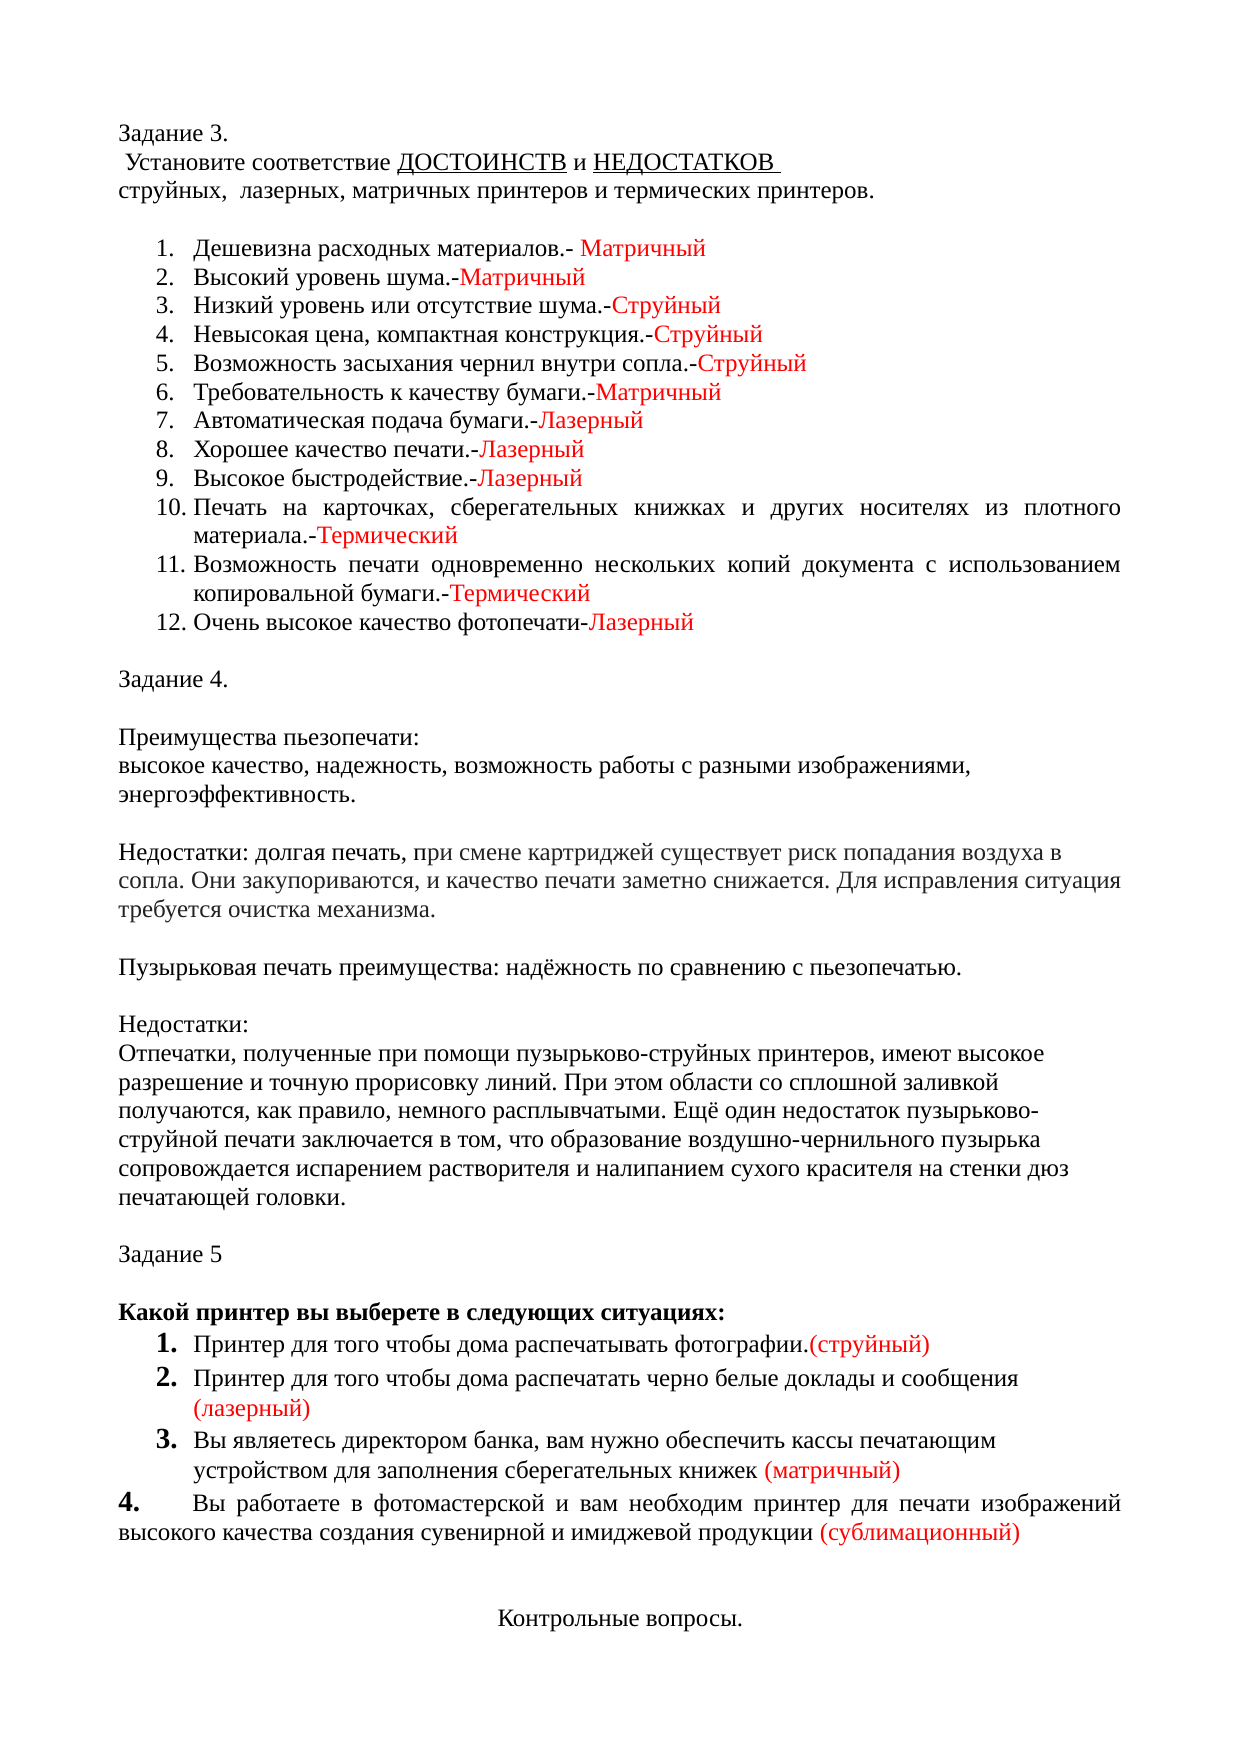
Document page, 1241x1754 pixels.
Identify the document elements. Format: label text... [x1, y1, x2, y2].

text Задание 3. [118, 118, 1122, 147]
list Принтер для того чтобы дома распечатывать фотографии.(струйный) [156, 1326, 1122, 1359]
list Высокий уровень шума.-Матричный [156, 262, 1122, 291]
list Печать на карточках, сберегательных книжках и других носителях из плотного материала.-Термический [156, 492, 1122, 549]
list Дешевизна расходных материалов.- Матричный [156, 233, 1122, 262]
text Отпечатки, полученные при помощи пузырьково-струйных принтеров, имеют высокое разрешение и точную прорисовку линий. При этом области со сплошной заливкой получаются, как правило, немного расплывчатыми. Ещё один недостаток пузырьково-струйной печати заключается в том, что образование воздушно-чернильного пузырька сопровождается испарением растворителя и налипанием сухого красителя на стенки дюз печатающей головки. [118, 1038, 1122, 1211]
text высокое качество, надежность, возможность работы с разными изображениями, энергоэффективность. [118, 751, 1122, 808]
text Пузырьковая печать преимущества: надёжность по сравнению с пьезопечатью. [118, 952, 1122, 1009]
text Какой принтер вы выберете в следующих ситуациях: [118, 1297, 1122, 1326]
list Принтер для того чтобы дома распечатать черно белые доклады и сообщения (лазерный) [156, 1359, 1122, 1421]
list Возможность печати одновременно нескольких копий документа с использованием копировальной бумаги.-Термический [156, 549, 1122, 607]
list Возможность засыхания чернил внутри сопла.-Струйный [156, 348, 1122, 377]
list Преимущества пьезопечати: [118, 722, 1122, 751]
list Требовательность к качеству бумаги.-Матричный [156, 377, 1122, 406]
list Задание 4. [118, 664, 1122, 693]
list Автоматическая подача бумаги.-Лазерный [156, 406, 1122, 434]
list Задание 5 [118, 1239, 1122, 1268]
list Очень высокое качество фотопечати-Лазерный [156, 607, 1122, 636]
list Хорошее качество печати.-Лазерный [156, 434, 1122, 463]
text Недостатки: долгая печать, при смене картриджей существует риск попадания воздуха в сопла. Они закупориваются, и качество печати заметно снижается. Для исправления ситуация требуется очистка механизма. [118, 837, 1122, 923]
list Вы являетесь директором банка, вам нужно обеспечить кассы печатающим устройством для заполнения сберегательных книжек (матричный) [156, 1421, 1122, 1484]
list Низкий уровень или отсутствие шума.-Струйный [156, 291, 1122, 319]
list Высокое быстродействие.-Лазерный [156, 463, 1122, 492]
subtitle Вы работаете в фотомастерской и вам необходим принтер для печати изображений высокого качества создания сувенирной и имиджевой продукции (сублимационный) [118, 1484, 1122, 1546]
text струйных, лазерных, матричных принтеров и термических принтеров. [118, 176, 1122, 204]
text Установите соответствие ДОСТОИНСТВ и НЕДОСТАТКОВ [118, 147, 1122, 176]
text Недостатки: [118, 1009, 1122, 1038]
subtitle Контрольные вопросы. [118, 1603, 1122, 1632]
list Невысокая цена, компактная конструкция.-Струйный [156, 319, 1122, 348]
